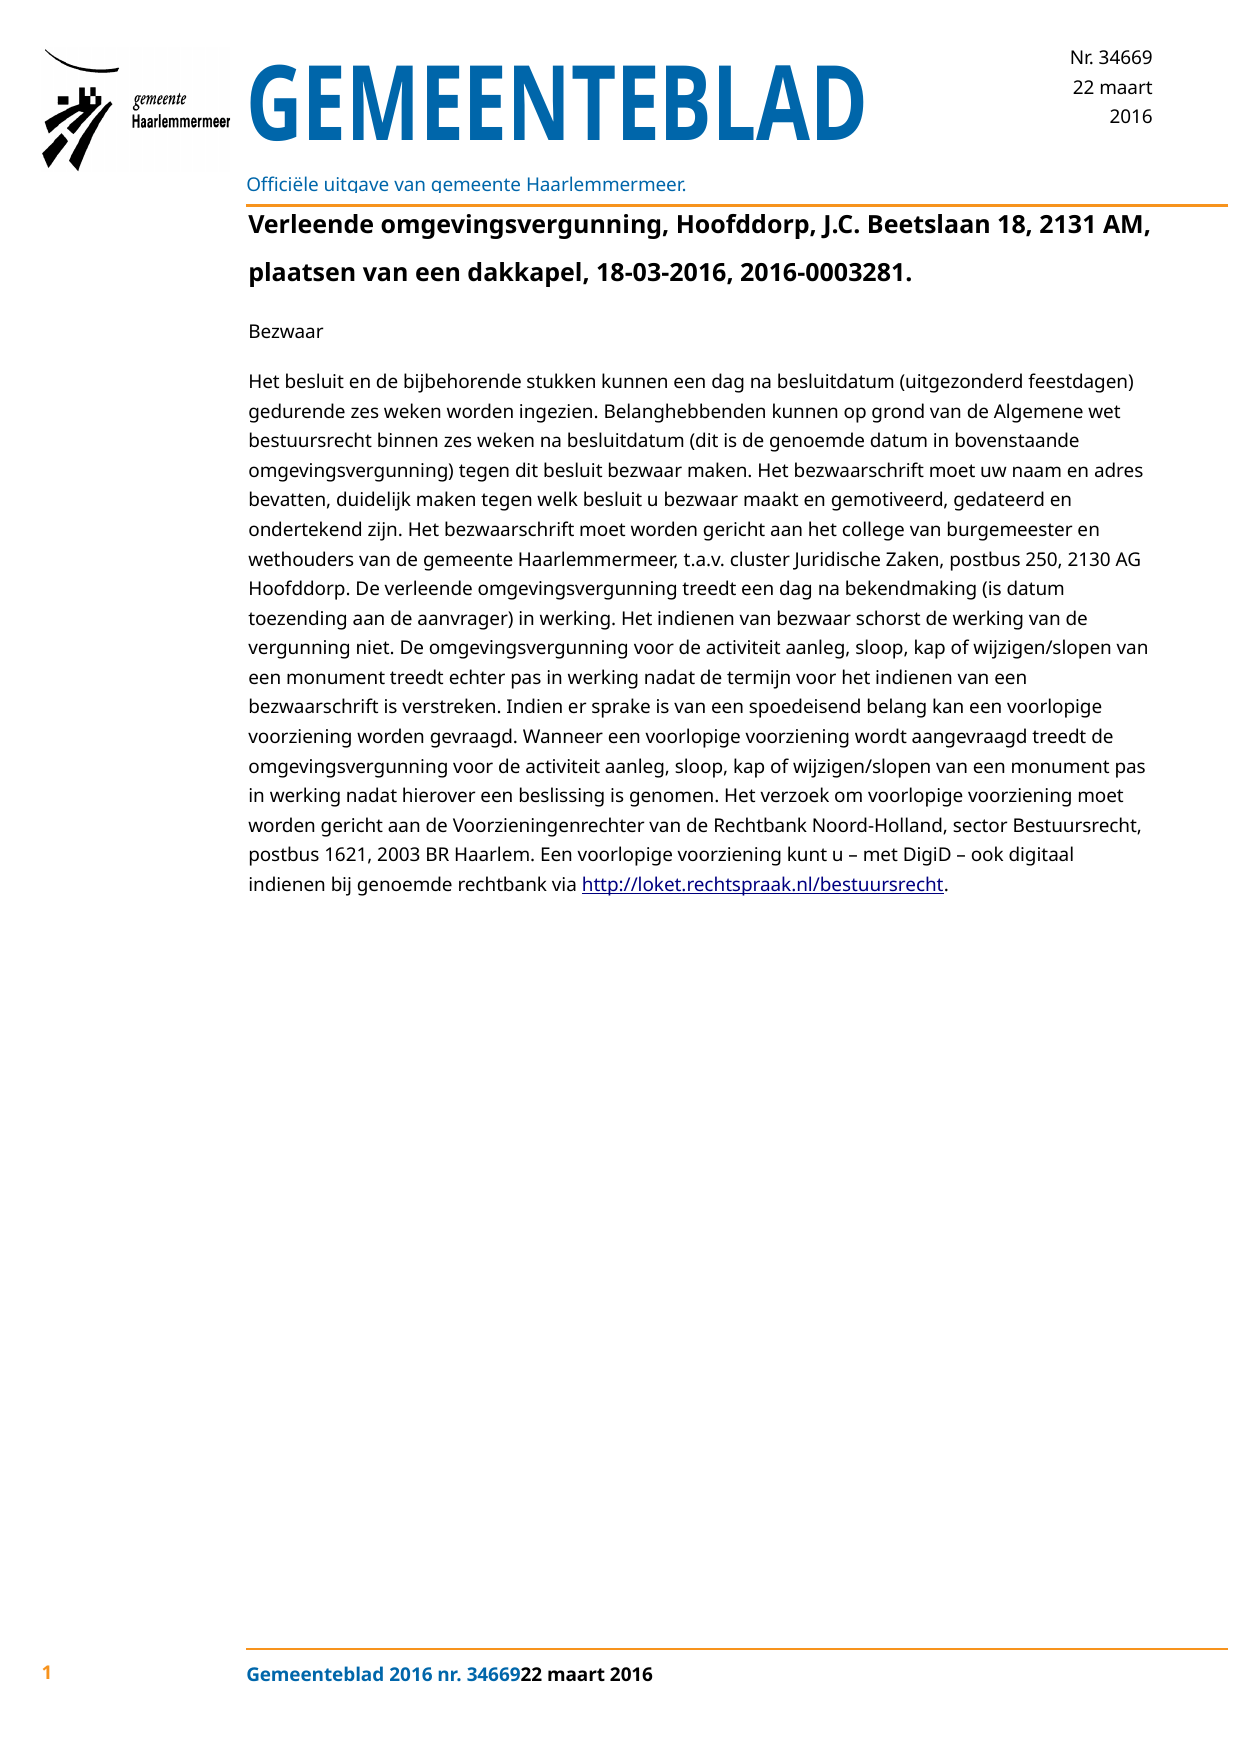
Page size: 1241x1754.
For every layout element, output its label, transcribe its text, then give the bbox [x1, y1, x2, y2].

text Verleende omgevingsvergunning, Hoofddorp, J.C. Beetslaan 18, 2131 AM, plaatsen van een dakkapel, 18-03-2016, 2016-0003281. [248, 207, 1152, 288]
text Bezwaar [248, 318, 1152, 344]
text Het besluit en de bijbehorende stukken kunnen een dag na besluitdatum (uitgezonderd feestdagen) gedurende zes weken worden ingezien. Belanghebbenden kunnen op grond van de Algemene wet bestuursrecht binnen zes weken na besluitdatum (dit is de genoemde datum in bovenstaande omgevingsvergunning) tegen dit besluit bezwaar maken. Het bezwaarschrift moet uw naam en adres bevatten, duidelijk maken tegen welk besluit u bezwaar maakt en gemotiveerd, gedateerd en ondertekend zijn. Het bezwaarschrift moet worden gericht aan het college van burgemeester en wethouders van de gemeente Haarlemmermeer, t.a.v. cluster Juridische Zaken, postbus 250, 2130 AG Hoofddorp. De verleende omgevingsvergunning treedt een dag na bekendmaking (is datum toezending aan de aanvrager) in werking. Het indienen van bezwaar schorst de werking van de vergunning niet. De omgevingsvergunning voor de activiteit aanleg, sloop, kap of wijzigen/slopen van een monument treedt echter pas in werking nadat de termijn voor het indienen van een bezwaarschrift is verstreken. Indien er sprake is van een spoedeisend belang kan een voorlopige voorziening worden gevraagd. Wanneer een voorlopige voorziening wordt aangevraagd treedt de omgevingsvergunning voor de activiteit aanleg, sloop, kap of wijzigen/slopen van een monument pas in werking nadat hierover een beslissing is genomen. Het verzoek om voorlopige voorziening moet worden gericht aan de Voorzieningenrechter van de Rechtbank Noord-Holland, sector Bestuursrecht, postbus 1621, 2003 BR Haarlem. Een voorlopige voorziening kunt u – met DigiD – ook digitaal indienen bij genoemde rechtbank via http://loket.rechtspraak.nl/bestuursrecht. [248, 368, 1152, 897]
picture [41, 47, 231, 172]
